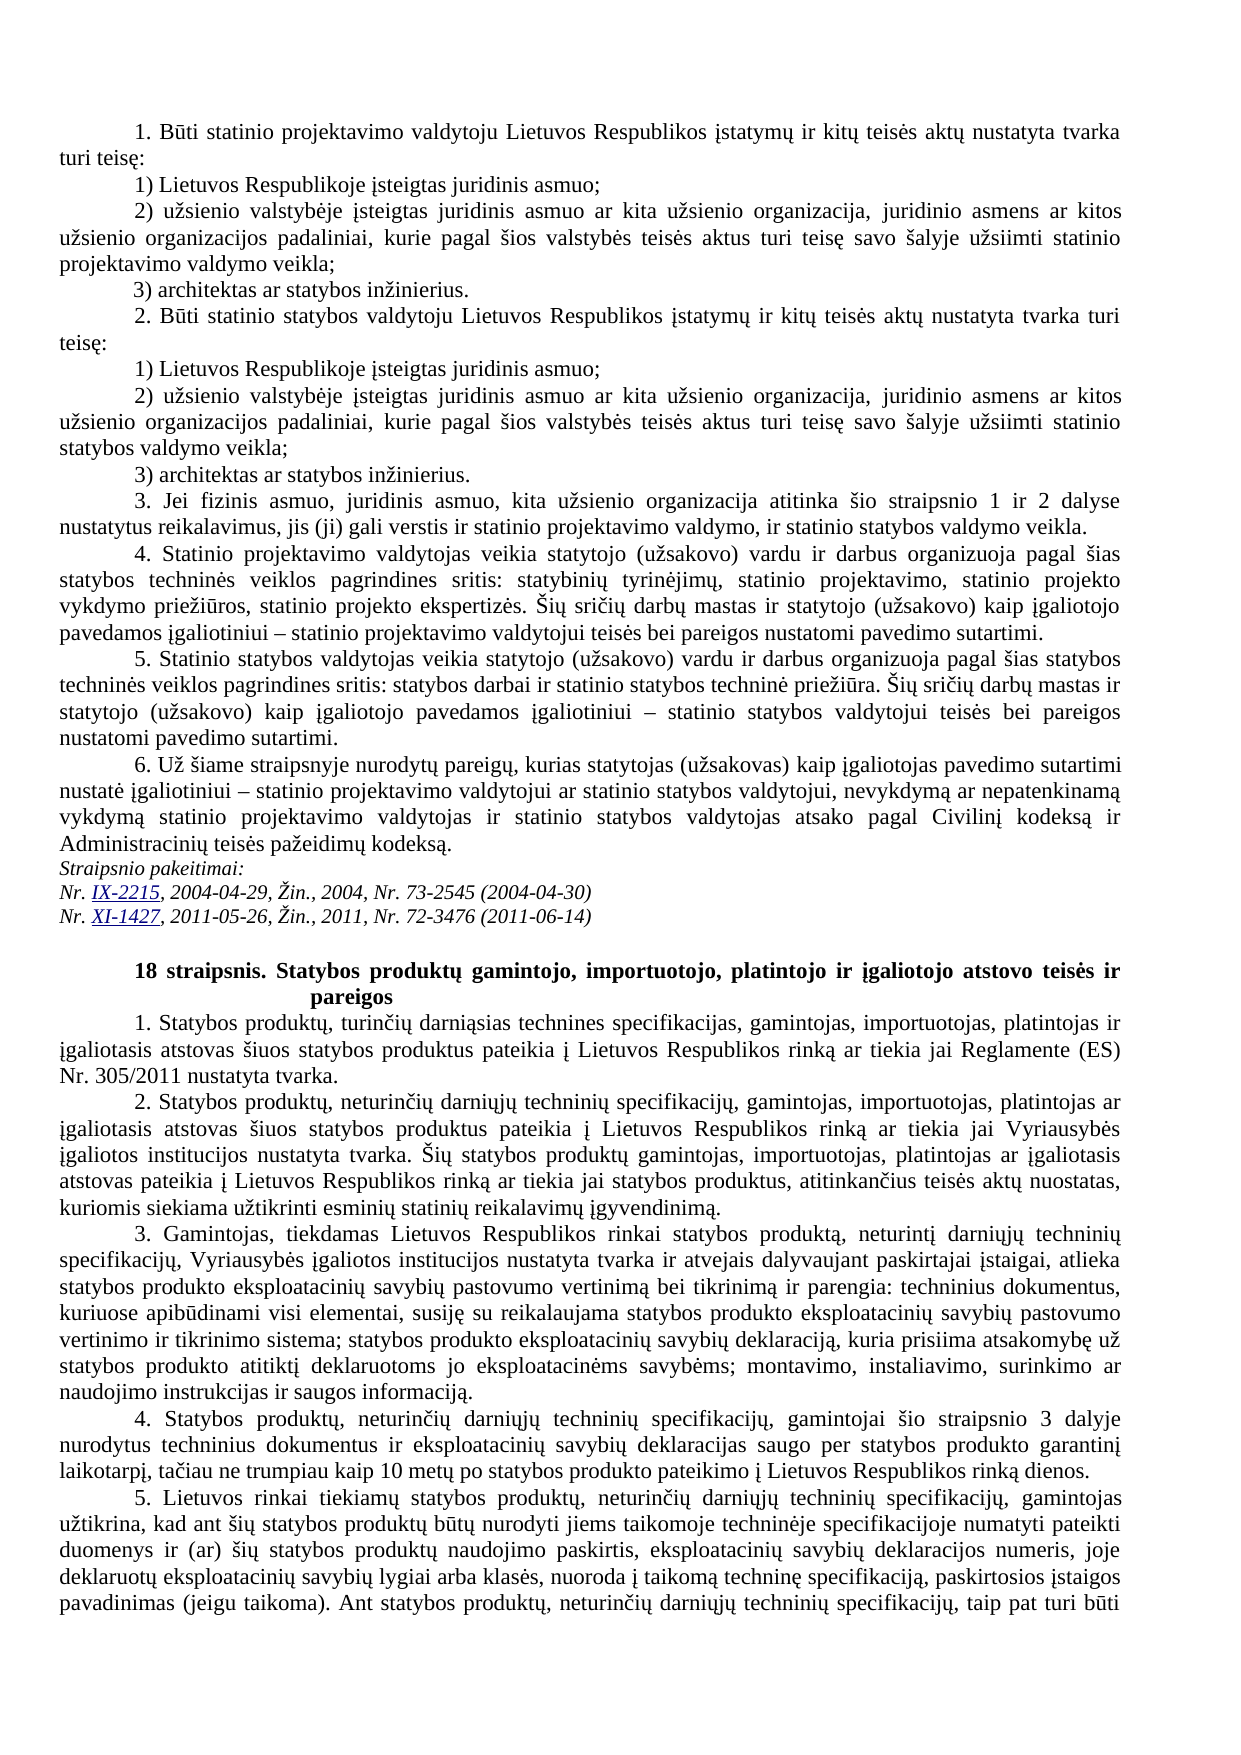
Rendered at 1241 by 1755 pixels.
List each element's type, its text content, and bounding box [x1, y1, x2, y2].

text 1. Statybos produktų, turinčių darniąsias technines specifikacijas, gamintojas, importuotojas, platintojas ir įgaliotasis atstovas šiuos statybos produktus pateikia į Lietuvos Respublikos rinką ar tiekia jai Reglamente (ES) Nr. 305/2011 nustatyta tvarka. [59, 1009, 1122, 1088]
text 1) Lietuvos Respublikoje įsteigtas juridinis asmuo; [59, 355, 1122, 382]
text 18 straipsnis. Statybos produktų gamintojo, importuotojo, platintojo ir įgaliotojo atstovo teisės ir pareigos [134, 957, 1122, 1009]
text 1) Lietuvos Respublikoje įsteigtas juridinis asmuo; [59, 171, 1122, 197]
text 6. Už šiame straipsnyje nurodytų pareigų, kurias statytojas (užsakovas) kaip įgaliotojas pavedimo sutartimi nustatė įgaliotiniui – statinio projektavimo valdytojui ar statinio statybos valdytojui, nevykdymą ar nepatenkinamą vykdymą statinio projektavimo valdytojas ir statinio statybos valdytojas atsako pagal Civilinį kodeksą ir Administracinių teisės pažeidimų kodeksą. [59, 751, 1122, 856]
text 3) architektas ar statybos inžinierius. [59, 276, 1122, 303]
text 2) užsienio valstybėje įsteigtas juridinis asmuo ar kita užsienio organizacija, juridinio asmens ar kitos užsienio organizacijos padaliniai, kurie pagal šios valstybės teisės aktus turi teisę savo šalyje užsiimti statinio projektavimo valdymo veikla; [59, 197, 1122, 276]
text 3. Gamintojas, tiekdamas Lietuvos Respublikos rinkai statybos produktą, neturintį darniųjų techninių specifikacijų, Vyriausybės įgaliotos institucijos nustatyta tvarka ir atvejais dalyvaujant paskirtajai įstaigai, atlieka statybos produkto eksploatacinių savybių pastovumo vertinimą bei tikrinimą ir parengia: techninius dokumentus, kuriuose apibūdinami visi elementai, susiję su reikalaujama statybos produkto eksploatacinių savybių pastovumo vertinimo ir tikrinimo sistema; statybos produkto eksploatacinių savybių deklaraciją, kuria prisiima atsakomybę už statybos produkto atitiktį deklaruotoms jo eksploatacinėms savybėms; montavimo, instaliavimo, surinkimo ar naudojimo instrukcijas ir saugos informaciją. [59, 1220, 1122, 1405]
text 3) architektas ar statybos inžinierius. [59, 461, 1122, 487]
text 5. Lietuvos rinkai tiekiamų statybos produktų, neturinčių darniųjų techninių specifikacijų, gamintojas užtikrina, kad ant šių statybos produktų būtų nurodyti jiems taikomoje techninėje specifikacijoje numatyti pateikti duomenys ir (ar) šių statybos produktų naudojimo paskirtis, eksploatacinių savybių deklaracijos numeris, joje deklaruotų eksploatacinių savybių lygiai arba klasės, nuoroda į taikomą techninę specifikaciją, paskirtosios įstaigos pavadinimas (jeigu taikoma). Ant statybos produktų, neturinčių darniųjų techninių specifikacijų, taip pat turi būti [59, 1484, 1122, 1616]
text 5. Statinio statybos valdytojas veikia statytojo (užsakovo) vardu ir darbus organizuoja pagal šias statybos techninės veiklos pagrindines sritis: statybos darbai ir statinio statybos techninė priežiūra. Šių sričių darbų mastas ir statytojo (užsakovo) kaip įgaliotojo pavedamos įgaliotiniui – statinio statybos valdytojui teisės bei pareigos nustatomi pavedimo sutartimi. [59, 645, 1122, 751]
text 4. Statybos produktų, neturinčių darniųjų techninių specifikacijų, gamintojai šio straipsnio 3 dalyje nurodytus techninius dokumentus ir eksploatacinių savybių deklaracijas saugo per statybos produkto garantinį laikotarpį, tačiau ne trumpiau kaip 10 metų po statybos produkto pateikimo į Lietuvos Respublikos rinką dienos. [59, 1405, 1122, 1484]
text 2. Statybos produktų, neturinčių darniųjų techninių specifikacijų, gamintojas, importuotojas, platintojas ar įgaliotasis atstovas šiuos statybos produktus pateikia į Lietuvos Respublikos rinką ar tiekia jai Vyriausybės įgaliotos institucijos nustatyta tvarka. Šių statybos produktų gamintojas, importuotojas, platintojas ar įgaliotasis atstovas pateikia į Lietuvos Respublikos rinką ar tiekia jai statybos produktus, atitinkančius teisės aktų nuostatas, kuriomis siekiama užtikrinti esminių statinių reikalavimų įgyvendinimą. [59, 1088, 1122, 1220]
text 1. Būti statinio projektavimo valdytoju Lietuvos Respublikos įstatymų ir kitų teisės aktų nustatyta tvarka turi teisę: [59, 118, 1122, 171]
text Nr. IX-2215, 2004-04-29, Žin., 2004, Nr. 73-2545 (2004-04-30) [59, 880, 1122, 904]
text Nr. XI-1427, 2011-05-26, Žin., 2011, Nr. 72-3476 (2011-06-14) [59, 904, 1122, 928]
text 2) užsienio valstybėje įsteigtas juridinis asmuo ar kita užsienio organizacija, juridinio asmens ar kitos užsienio organizacijos padaliniai, kurie pagal šios valstybės teisės aktus turi teisę savo šalyje užsiimti statinio statybos valdymo veikla; [59, 382, 1122, 461]
text 2. Būti statinio statybos valdytoju Lietuvos Respublikos įstatymų ir kitų teisės aktų nustatyta tvarka turi teisę: [59, 303, 1122, 355]
text 3. Jei fizinis asmuo, juridinis asmuo, kita užsienio organizacija atitinka šio straipsnio 1 ir 2 dalyse nustatytus reikalavimus, jis (ji) gali verstis ir statinio projektavimo valdymo, ir statinio statybos valdymo veikla. [59, 487, 1122, 540]
text Straipsnio pakeitimai: [59, 856, 1122, 880]
text 4. Statinio projektavimo valdytojas veikia statytojo (užsakovo) vardu ir darbus organizuoja pagal šias statybos techninės veiklos pagrindines sritis: statybinių tyrinėjimų, statinio projektavimo, statinio projekto vykdymo priežiūros, statinio projekto ekspertizės. Šių sričių darbų mastas ir statytojo (užsakovo) kaip įgaliotojo pavedamos įgaliotiniui – statinio projektavimo valdytojui teisės bei pareigos nustatomi pavedimo sutartimi. [59, 540, 1122, 645]
